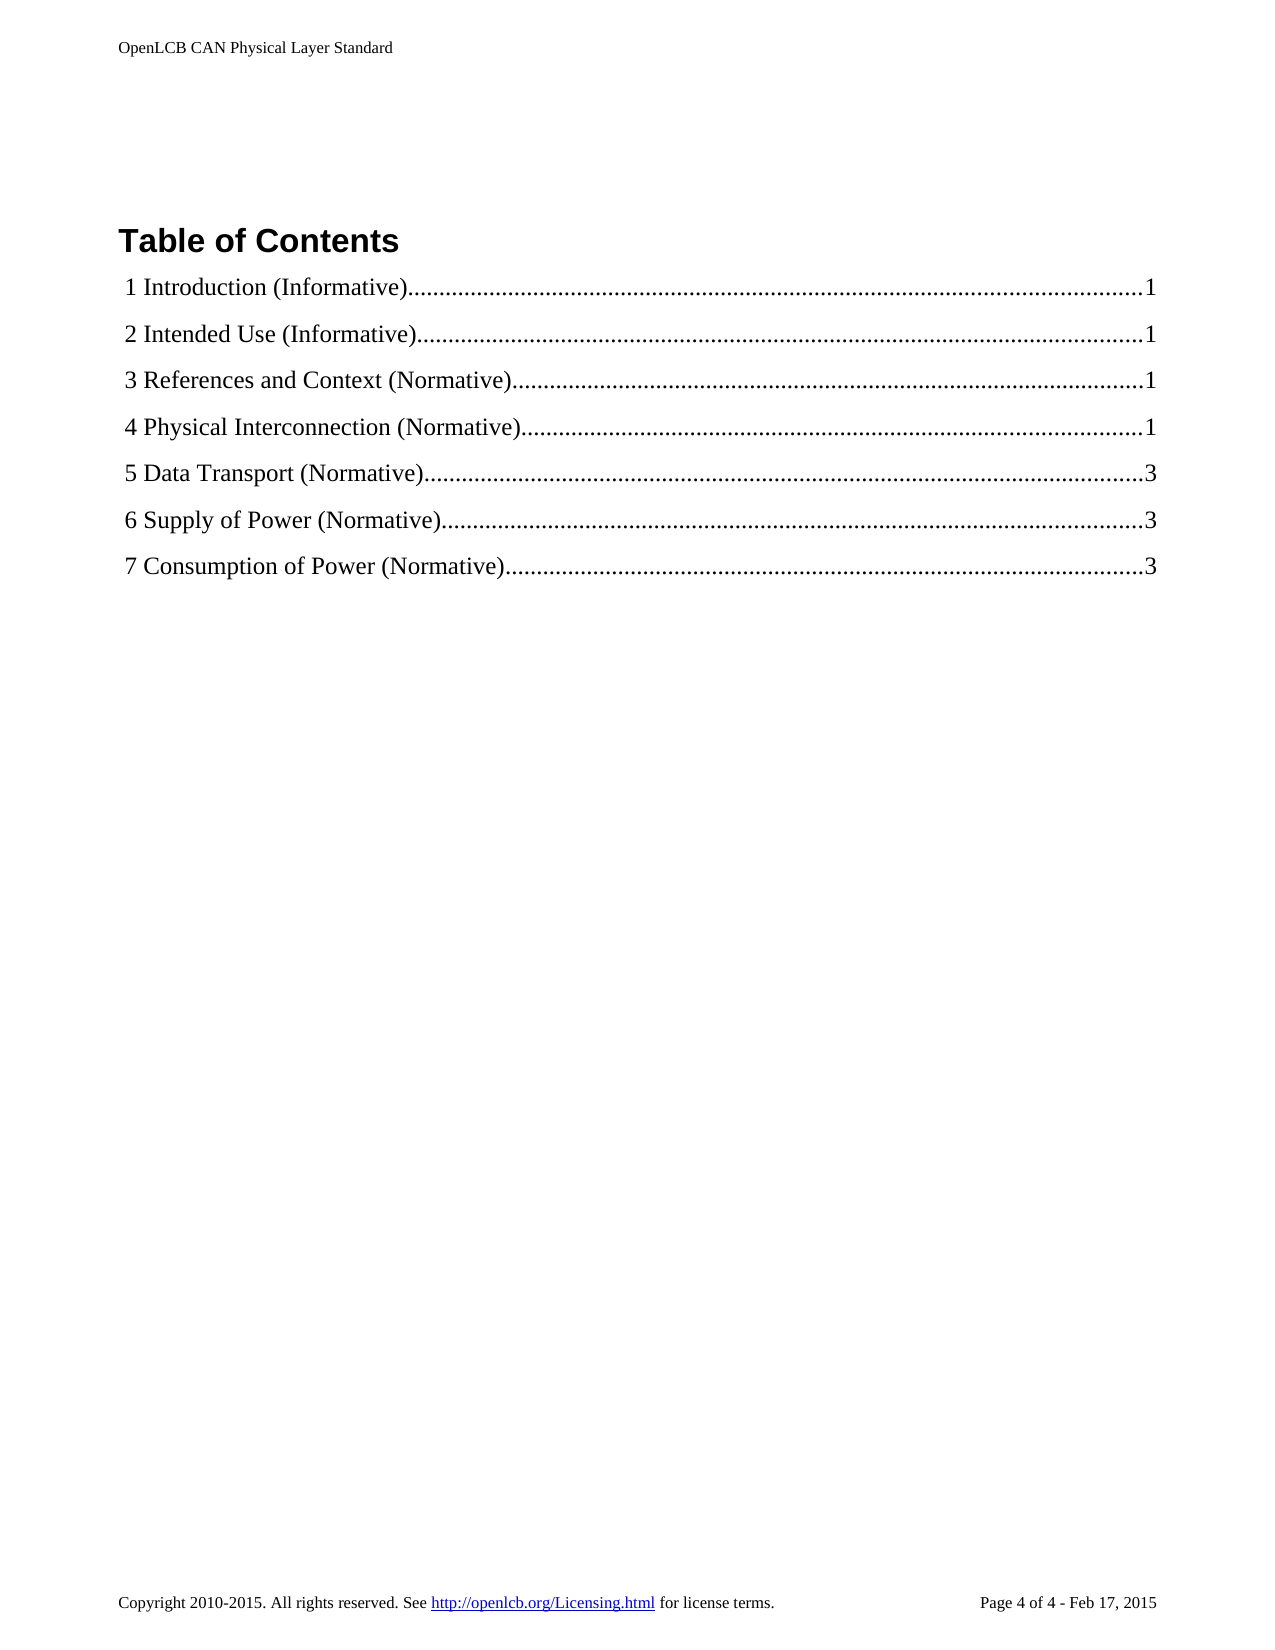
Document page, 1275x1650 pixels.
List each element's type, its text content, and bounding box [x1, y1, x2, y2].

text 7 Consumption of Power (Normative) 3 [118, 551, 1157, 580]
text 3 References and Context (Normative) 1 [118, 365, 1157, 394]
subtitle Table of Contents [118, 221, 1157, 260]
text 1 Introduction (Informative) 1 [118, 272, 1157, 301]
text 4 Physical Interconnection (Normative) 1 [118, 412, 1157, 441]
text 6 Supply of Power (Normative) 3 [118, 505, 1157, 533]
text 2 Intended Use (Informative) 1 [118, 319, 1157, 348]
text 5 Data Transport (Normative) 3 [118, 458, 1157, 487]
